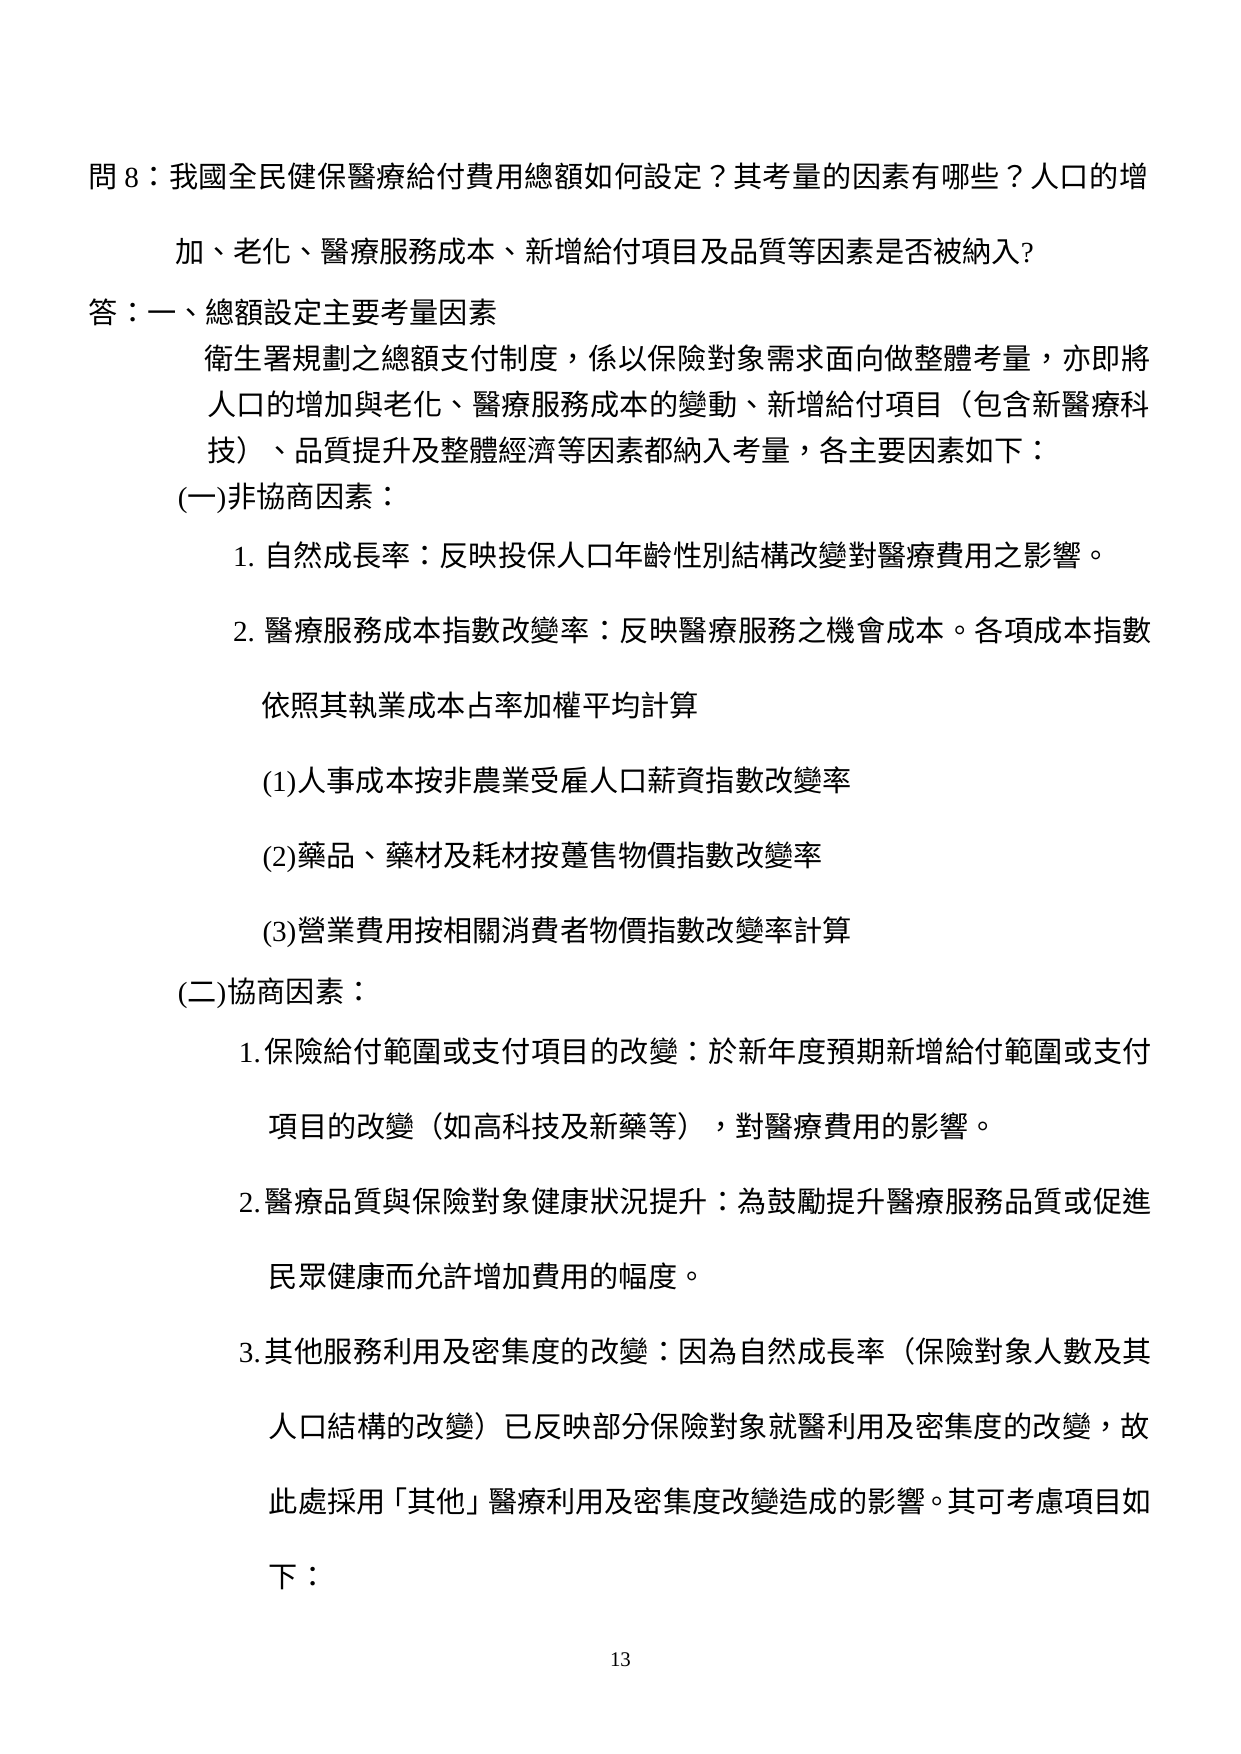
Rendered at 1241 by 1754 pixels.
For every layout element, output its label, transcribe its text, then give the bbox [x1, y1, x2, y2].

list 人事成本按非農業受雇人口薪資指數改變率 [262, 741, 1152, 816]
text 衛生署規劃之總額支付制度，係以保險對象需求面向做整體考量，亦即將人口的增加與老化、醫療服務成本的變動、新增給付項目（包含新醫療科技）、品質提升及整體經濟等因素都納入考量，各主要因素如下： [204, 333, 1152, 470]
list 營業費用按相關消費者物價指數改變率計算 [262, 891, 1152, 966]
list 協商因素： [178, 966, 1152, 1012]
text 答：一、總額設定主要考量因素 [89, 287, 1152, 333]
list 其他服務利用及密集度的改變：因為自然成長率（保險對象人數及其人口結構的改變）已反映部分保險對象就醫利用及密集度的改變，故此處採用「其他」醫療利用及密集度改變造成的影響。其可考慮項目如下： [239, 1312, 1152, 1612]
list 自然成長率：反映投保人口年齡性別結構改變對醫療費用之影響。 [233, 516, 1152, 591]
list 保險給付範圍或支付項目的改變：於新年度預期新增給付範圍或支付項目的改變（如高科技及新藥等），對醫療費用的影響。 [239, 1012, 1152, 1162]
list 醫療服務成本指數改變率：反映醫療服務之機會成本。各項成本指數依照其執業成本占率加權平均計算 [233, 591, 1152, 741]
list 藥品、藥材及耗材按躉售物價指數改變率 [262, 816, 1152, 891]
list 醫療品質與保險對象健康狀況提升：為鼓勵提升醫療服務品質或促進民眾健康而允許增加費用的幅度。 [239, 1162, 1152, 1312]
list 非協商因素： [178, 470, 1152, 516]
text 問8：我國全民健保醫療給付費用總額如何設定？其考量的因素有哪些？人口的增加、老化、醫療服務成本、新增給付項目及品質等因素是否被納入? [89, 137, 1152, 287]
